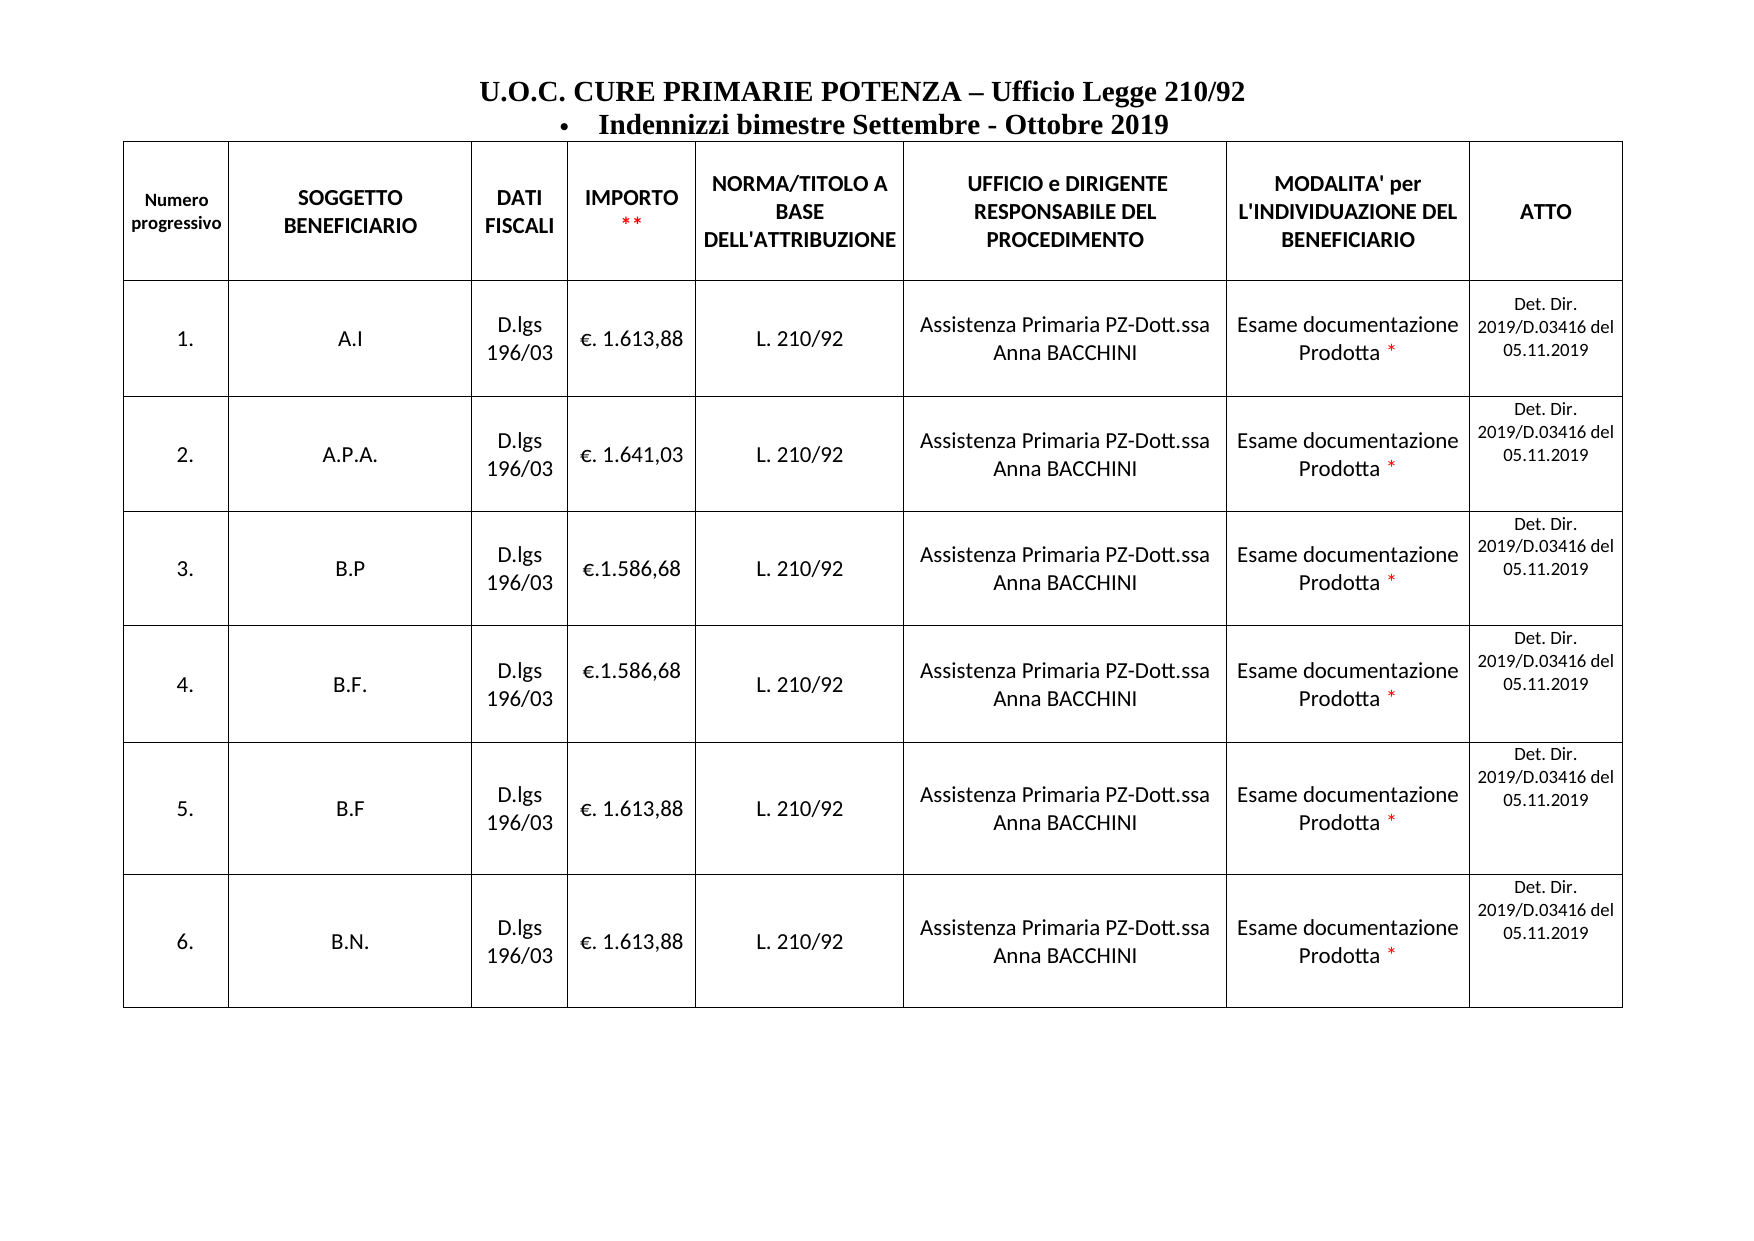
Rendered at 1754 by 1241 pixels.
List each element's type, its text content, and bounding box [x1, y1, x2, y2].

table_cell B.F. [229, 626, 471, 742]
table_cell Assistenza Primaria PZ-Dott.ssa Anna BACCHINI [904, 875, 1226, 1007]
table_cell D.lgs 196/03 [472, 626, 567, 742]
table_cell B.P [229, 512, 471, 625]
table_cell L. 210/92 [696, 875, 903, 1007]
table_cell €.1.586,68 [568, 512, 695, 625]
table_cell €. 1.613,88 [568, 875, 695, 1007]
list Indennizzi bimestre Settembre - Ottobre 2019 [561, 107, 1606, 141]
table_cell A.P.A. [229, 397, 471, 511]
table_cell [124, 875, 228, 1007]
table_cell B.F [229, 743, 471, 874]
table_cell [124, 743, 228, 874]
table_cell Esame documentazione Prodotta * [1227, 281, 1469, 396]
table_cell €. 1.613,88 [568, 281, 695, 396]
table_cell Esame documentazione Prodotta * [1227, 743, 1469, 874]
table_header UFFICIO e DIRIGENTE RESPONSABILE DEL PROCEDIMENTO [904, 142, 1226, 280]
table_cell B.N. [229, 875, 471, 1007]
table_cell D.lgs 196/03 [472, 281, 567, 396]
table_cell D.lgs 196/03 [472, 397, 567, 511]
table_cell Det. Dir. 2019/D.03416 del 05.11.2019 [1470, 626, 1622, 742]
table_cell D.lgs 196/03 [472, 743, 567, 874]
table_cell L. 210/92 [696, 512, 903, 625]
table_header DATI FISCALI [472, 142, 567, 280]
table_header NORMA/TITOLO A BASE DELL'ATTRIBUZIONE [696, 142, 903, 280]
table_cell [124, 281, 228, 396]
table_header ATTO [1470, 142, 1622, 280]
table_cell L. 210/92 [696, 397, 903, 511]
table_cell L. 210/92 [696, 626, 903, 742]
table_cell Assistenza Primaria PZ-Dott.ssa Anna BACCHINI [904, 512, 1226, 625]
table_cell Esame documentazione Prodotta * [1227, 512, 1469, 625]
table_cell Esame documentazione Prodotta * [1227, 875, 1469, 1007]
table_cell Det. Dir. 2019/D.03416 del 05.11.2019 [1470, 281, 1622, 396]
table_header MODALITA' per L'INDIVIDUAZIONE DEL BENEFICIARIO [1227, 142, 1469, 280]
table_cell Det. Dir. 2019/D.03416 del 05.11.2019 [1470, 743, 1622, 874]
table_cell Assistenza Primaria PZ-Dott.ssa Anna BACCHINI [904, 626, 1226, 742]
table_cell [124, 512, 228, 625]
table_cell D.lgs 196/03 [472, 512, 567, 625]
table_header Numero progressivo [124, 142, 228, 280]
table_cell €. 1.641,03 [568, 397, 695, 511]
table_cell [124, 626, 228, 742]
table_cell L. 210/92 [696, 743, 903, 874]
table_cell €.1.586,68 [568, 626, 695, 742]
table_header SOGGETTO BENEFICIARIO [229, 142, 471, 280]
table_cell L. 210/92 [696, 281, 903, 396]
table_cell Assistenza Primaria PZ-Dott.ssa Anna BACCHINI [904, 281, 1226, 396]
table_cell €. 1.613,88 [568, 743, 695, 874]
table_cell A.I [229, 281, 471, 396]
table_cell Esame documentazione Prodotta * [1227, 397, 1469, 511]
table_cell Esame documentazione Prodotta * [1227, 626, 1469, 742]
table_cell [124, 397, 228, 511]
table_cell Det. Dir. 2019/D.03416 del 05.11.2019 [1470, 875, 1622, 1007]
text U.O.C. CURE PRIMARIE POTENZA – Ufficio Legge 210/92 [118, 74, 1606, 107]
table_cell Det. Dir. 2019/D.03416 del 05.11.2019 [1470, 397, 1622, 511]
table_cell Assistenza Primaria PZ-Dott.ssa Anna BACCHINI [904, 397, 1226, 511]
table_cell Assistenza Primaria PZ-Dott.ssa Anna BACCHINI [904, 743, 1226, 874]
table_cell D.lgs 196/03 [472, 875, 567, 1007]
table_header IMPORTO ** [568, 142, 695, 280]
table_cell Det. Dir. 2019/D.03416 del 05.11.2019 [1470, 512, 1622, 625]
